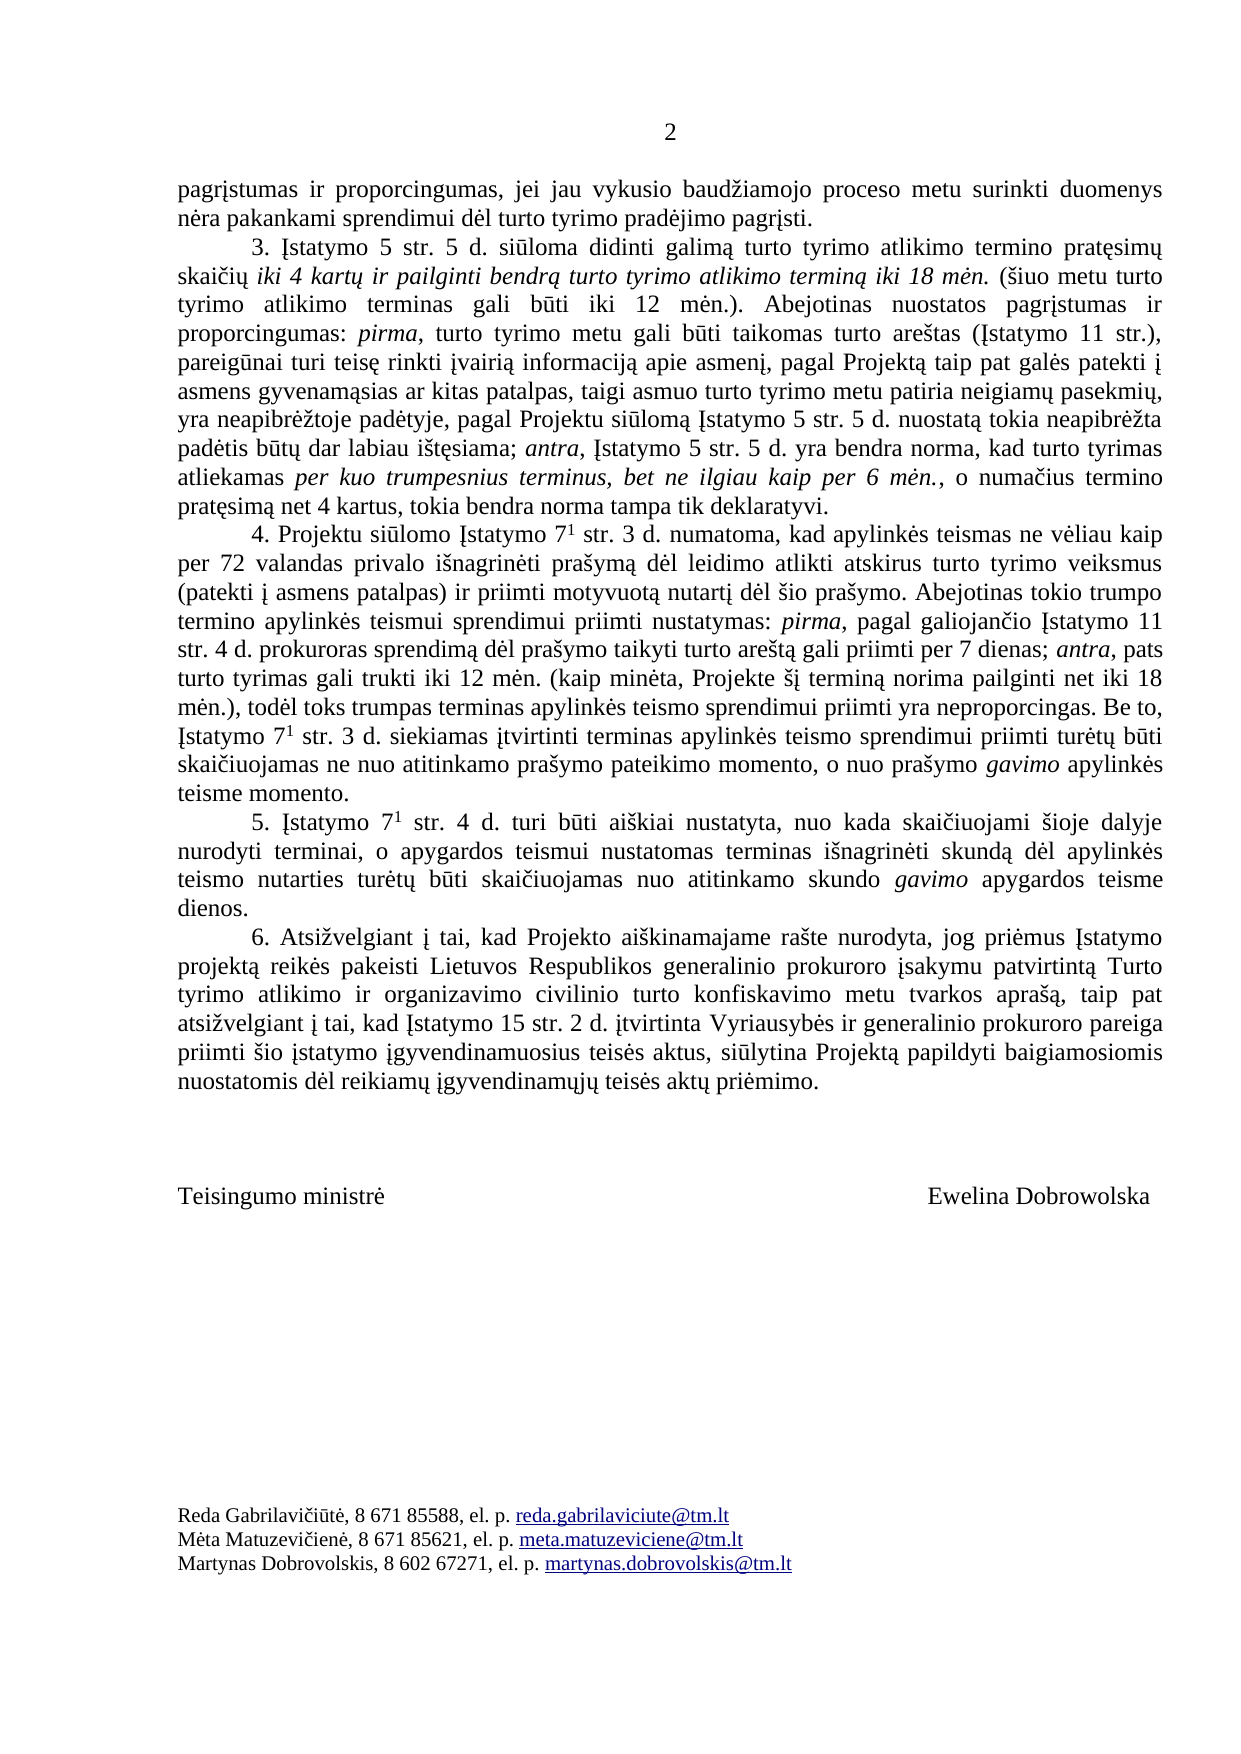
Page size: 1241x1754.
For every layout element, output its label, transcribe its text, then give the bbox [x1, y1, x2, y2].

text 4. Projektu siūlomo Įstatymo 71 str. 3 d. numatoma, kad apylinkės teismas ne vėliau kaip per 72 valandas privalo išnagrinėti prašymą dėl leidimo atlikti atskirus turto tyrimo veiksmus (patekti į asmens patalpas) ir priimti motyvuotą nutartį dėl šio prašymo. Abejotinas tokio trumpo termino apylinkės teismui sprendimui priimti nustatymas: pirma, pagal galiojančio Įstatymo 11 str. 4 d. prokuroras sprendimą dėl prašymo taikyti turto areštą gali priimti per 7 dienas; antra, pats turto tyrimas gali trukti iki 12 mėn. (kaip minėta, Projekte šį terminą norima pailginti net iki 18 mėn.), todėl toks trumpas terminas apylinkės teismo sprendimui priimti yra neproporcingas. Be to, Įstatymo 71 str. 3 d. siekiamas įtvirtinti terminas apylinkės teismo sprendimui priimti turėtų būti skaičiuojamas ne nuo atitinkamo prašymo pateikimo momento, o nuo prašymo gavimo apylinkės teisme momento. [177, 519, 1163, 807]
text pagrįstumas ir proporcingumas, jei jau vykusio baudžiamojo proceso metu surinkti duomenys nėra pakankami sprendimui dėl turto tyrimo pradėjimo pagrįsti. [177, 174, 1163, 232]
text Teisingumo ministrė Ewelina Dobrowolska [177, 1181, 1163, 1209]
text 5. Įstatymo 71 str. 4 d. turi būti aiškiai nustatyta, nuo kada skaičiuojami šioje dalyje nurodyti terminai, o apygardos teismui nustatomas terminas išnagrinėti skundą dėl apylinkės teismo nutarties turėtų būti skaičiuojamas nuo atitinkamo skundo gavimo apygardos teisme dienos. [177, 807, 1163, 922]
text Reda Gabrilavičiūtė, 8 671 85588, el. p. reda.gabrilaviciute@tm.lt [177, 1503, 1163, 1527]
text Mėta Matuzevičienė, 8 671 85621, el. p. meta.matuzeviciene@tm.lt [177, 1527, 1163, 1551]
text 3. Įstatymo 5 str. 5 d. siūloma didinti galimą turto tyrimo atlikimo termino pratęsimų skaičių iki 4 kartų ir pailginti bendrą turto tyrimo atlikimo terminą iki 18 mėn. (šiuo metu turto tyrimo atlikimo terminas gali būti iki 12 mėn.). Abejotinas nuostatos pagrįstumas ir proporcingumas: pirma, turto tyrimo metu gali būti taikomas turto areštas (Įstatymo 11 str.), pareigūnai turi teisę rinkti įvairią informaciją apie asmenį, pagal Projektą taip pat galės patekti į asmens gyvenamąsias ar kitas patalpas, taigi asmuo turto tyrimo metu patiria neigiamų pasekmių, yra neapibrėžtoje padėtyje, pagal Projektu siūlomą Įstatymo 5 str. 5 d. nuostatą tokia neapibrėžta padėtis būtų dar labiau ištęsiama; antra, Įstatymo 5 str. 5 d. yra bendra norma, kad turto tyrimas atliekamas per kuo trumpesnius terminus, bet ne ilgiau kaip per 6 mėn., o numačius termino pratęsimą net 4 kartus, tokia bendra norma tampa tik deklaratyvi. [177, 232, 1163, 519]
text Martynas Dobrovolskis, 8 602 67271, el. p. martynas.dobrovolskis@tm.lt [177, 1551, 1163, 1575]
list 6. Atsižvelgiant į tai, kad Projekto aiškinamajame rašte nurodyta, jog priėmus Įstatymo projektą reikės pakeisti Lietuvos Respublikos generalinio prokuroro įsakymu patvirtintą Turto tyrimo atlikimo ir organizavimo civilinio turto konfiskavimo metu tvarkos aprašą, taip pat atsižvelgiant į tai, kad Įstatymo 15 str. 2 d. įtvirtinta Vyriausybės ir generalinio prokuroro pareiga priimti šio įstatymo įgyvendinamuosius teisės aktus, siūlytina Projektą papildyti baigiamosiomis nuostatomis dėl reikiamų įgyvendinamųjų teisės aktų priėmimo. [177, 922, 1163, 1094]
